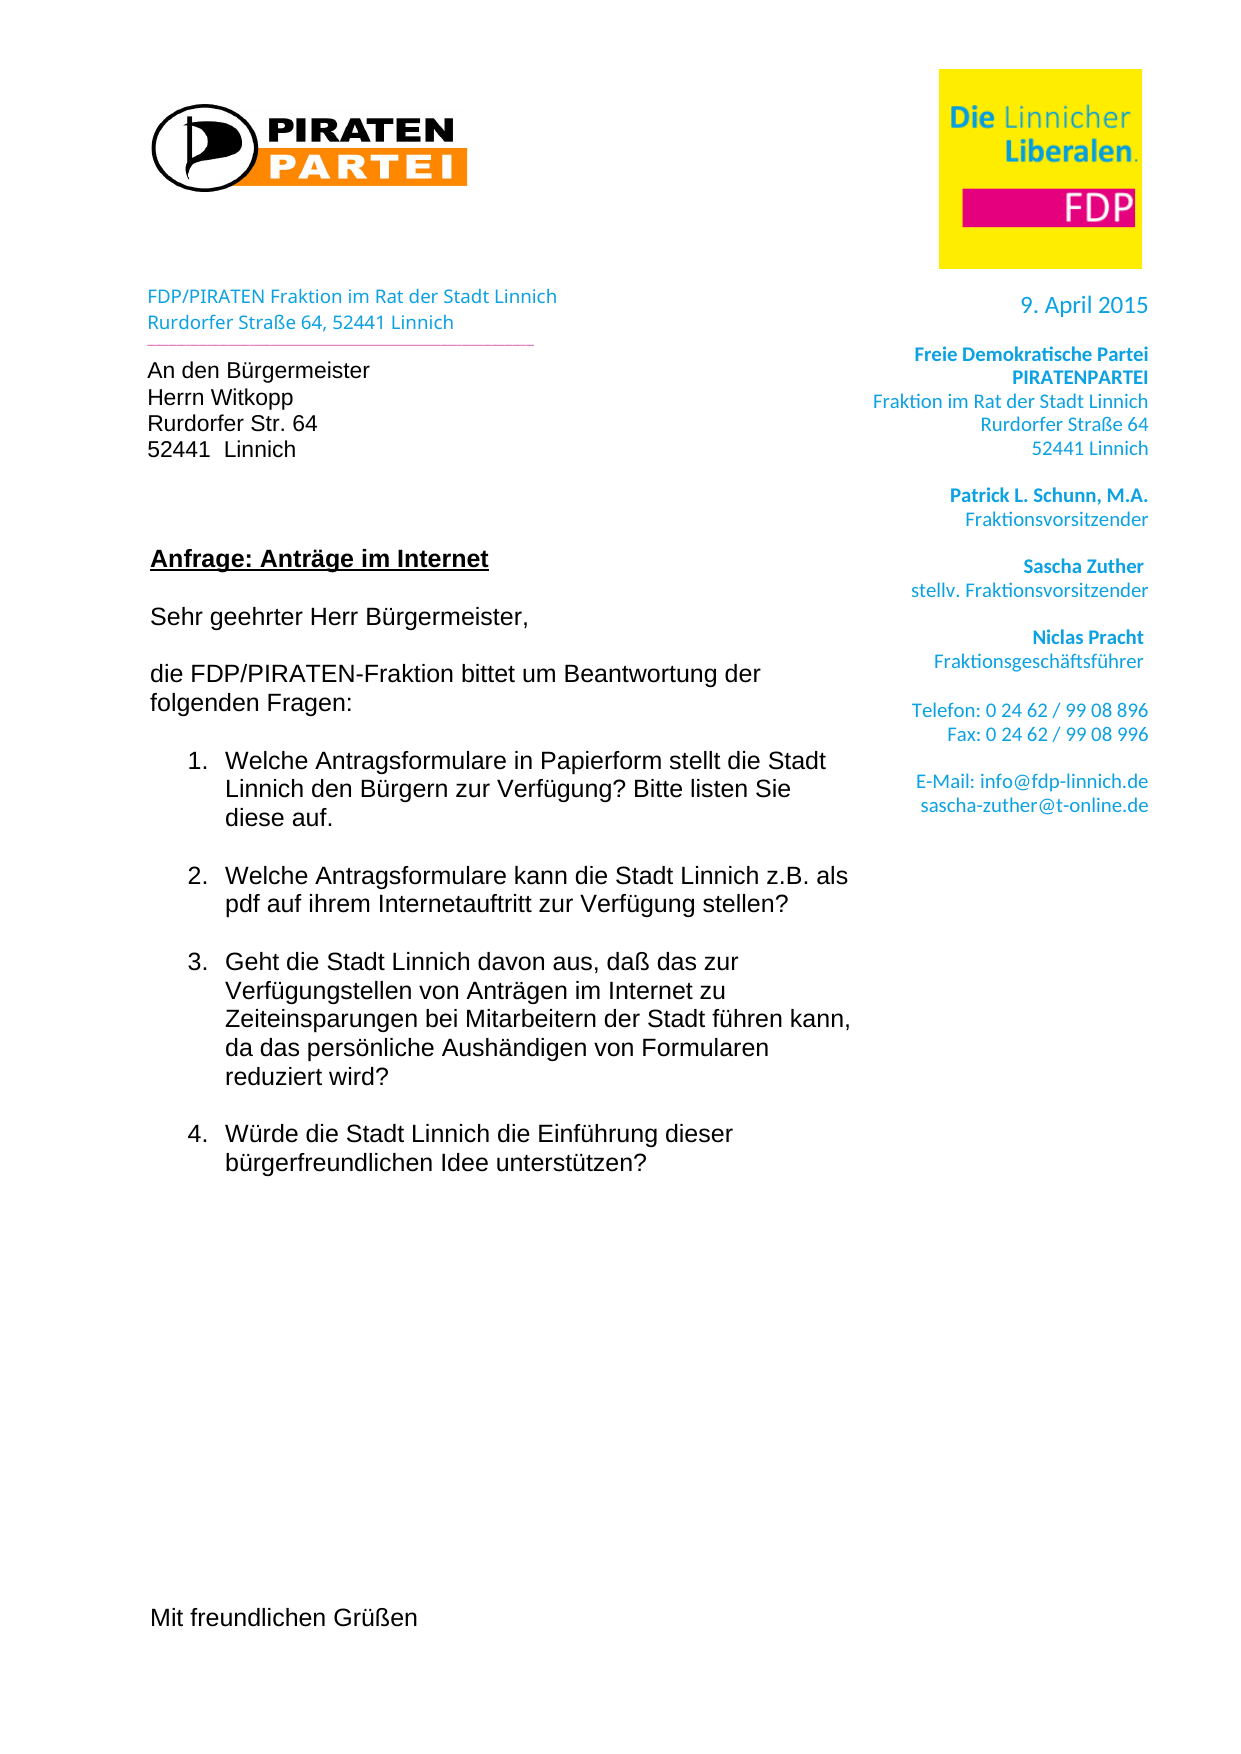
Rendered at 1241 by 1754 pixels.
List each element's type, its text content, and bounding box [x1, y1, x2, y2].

text Fraktionsvorsitzender [853, 508, 1149, 531]
text ___________________________________________________________________________________________ [147, 334, 620, 357]
text Rurdorfer Straße 64 [853, 413, 1149, 437]
picture [1055, 445, 1062, 455]
text Rurdorfer Str. 64 [147, 410, 620, 436]
text stellv. Fraktionsvorsitzender [853, 578, 1149, 602]
text Sehr geehrter Herr Bürgermeister, [150, 602, 851, 631]
text Telefon: 0 24 62 / 99 08 896 [853, 698, 1149, 722]
text PIRATENPARTEI [853, 366, 1149, 389]
list Welche Antragsformulare kann die Stadt Linnich z.B. als pdf auf ihrem Internetauftritt zur Verfügung stellen? [187, 861, 857, 918]
text Mit freundlichen Grüßen [150, 1603, 851, 1632]
text 9. April 2015 [853, 295, 1149, 318]
picture [151, 75, 468, 221]
list Würde die Stadt Linnich die Einführung dieser bürgerfreundlichen Idee unterstützen? [187, 1119, 857, 1177]
text sascha-zuther@t-online.de [853, 793, 1149, 817]
text 52441 Linnich [147, 436, 620, 463]
text Fraktionsgeschäftsführer [853, 649, 1149, 673]
text E-Mail: info@fdp-linnich.de [853, 769, 1149, 793]
text Sascha Zuther [853, 555, 1149, 578]
text Freie Demokratische Partei [853, 342, 1149, 366]
text Herrn Witkopp [147, 384, 620, 410]
text Anfrage: Anträge im Internet [150, 544, 851, 573]
text Patrick L. Schunn, M.A. [853, 484, 1149, 508]
picture [939, 69, 1143, 269]
text FDP/PIRATEN Fraktion im Rat der Stadt Linnich [147, 283, 620, 309]
text An den Bürgermeister [147, 357, 620, 384]
text Niclas Pracht [853, 626, 1149, 649]
picture [1014, 707, 1021, 717]
text Rurdorfer Straße 64, 52441 Linnich [147, 309, 620, 334]
text 52441 Linnich [853, 437, 1149, 460]
list Welche Antragsformulare in Papierform stellt die Stadt Linnich den Bürgern zur Verfügung? Bitte listen Sie diese auf. [187, 746, 857, 832]
list Geht die Stadt Linnich davon aus, daß das zur Verfügungstellen von Anträgen im Internet zu Zeiteinsparungen bei Mitarbeitern der Stadt führen kann, da das persönliche Aushändigen von Formularen reduziert wird? [187, 947, 857, 1091]
text die FDP/PIRATEN-Fraktion bittet um Beantwortung der folgenden Fragen: [150, 659, 851, 717]
text Fraktion im Rat der Stadt Linnich [853, 389, 1149, 413]
text Fax: 0 24 62 / 99 08 996 [853, 722, 1149, 746]
